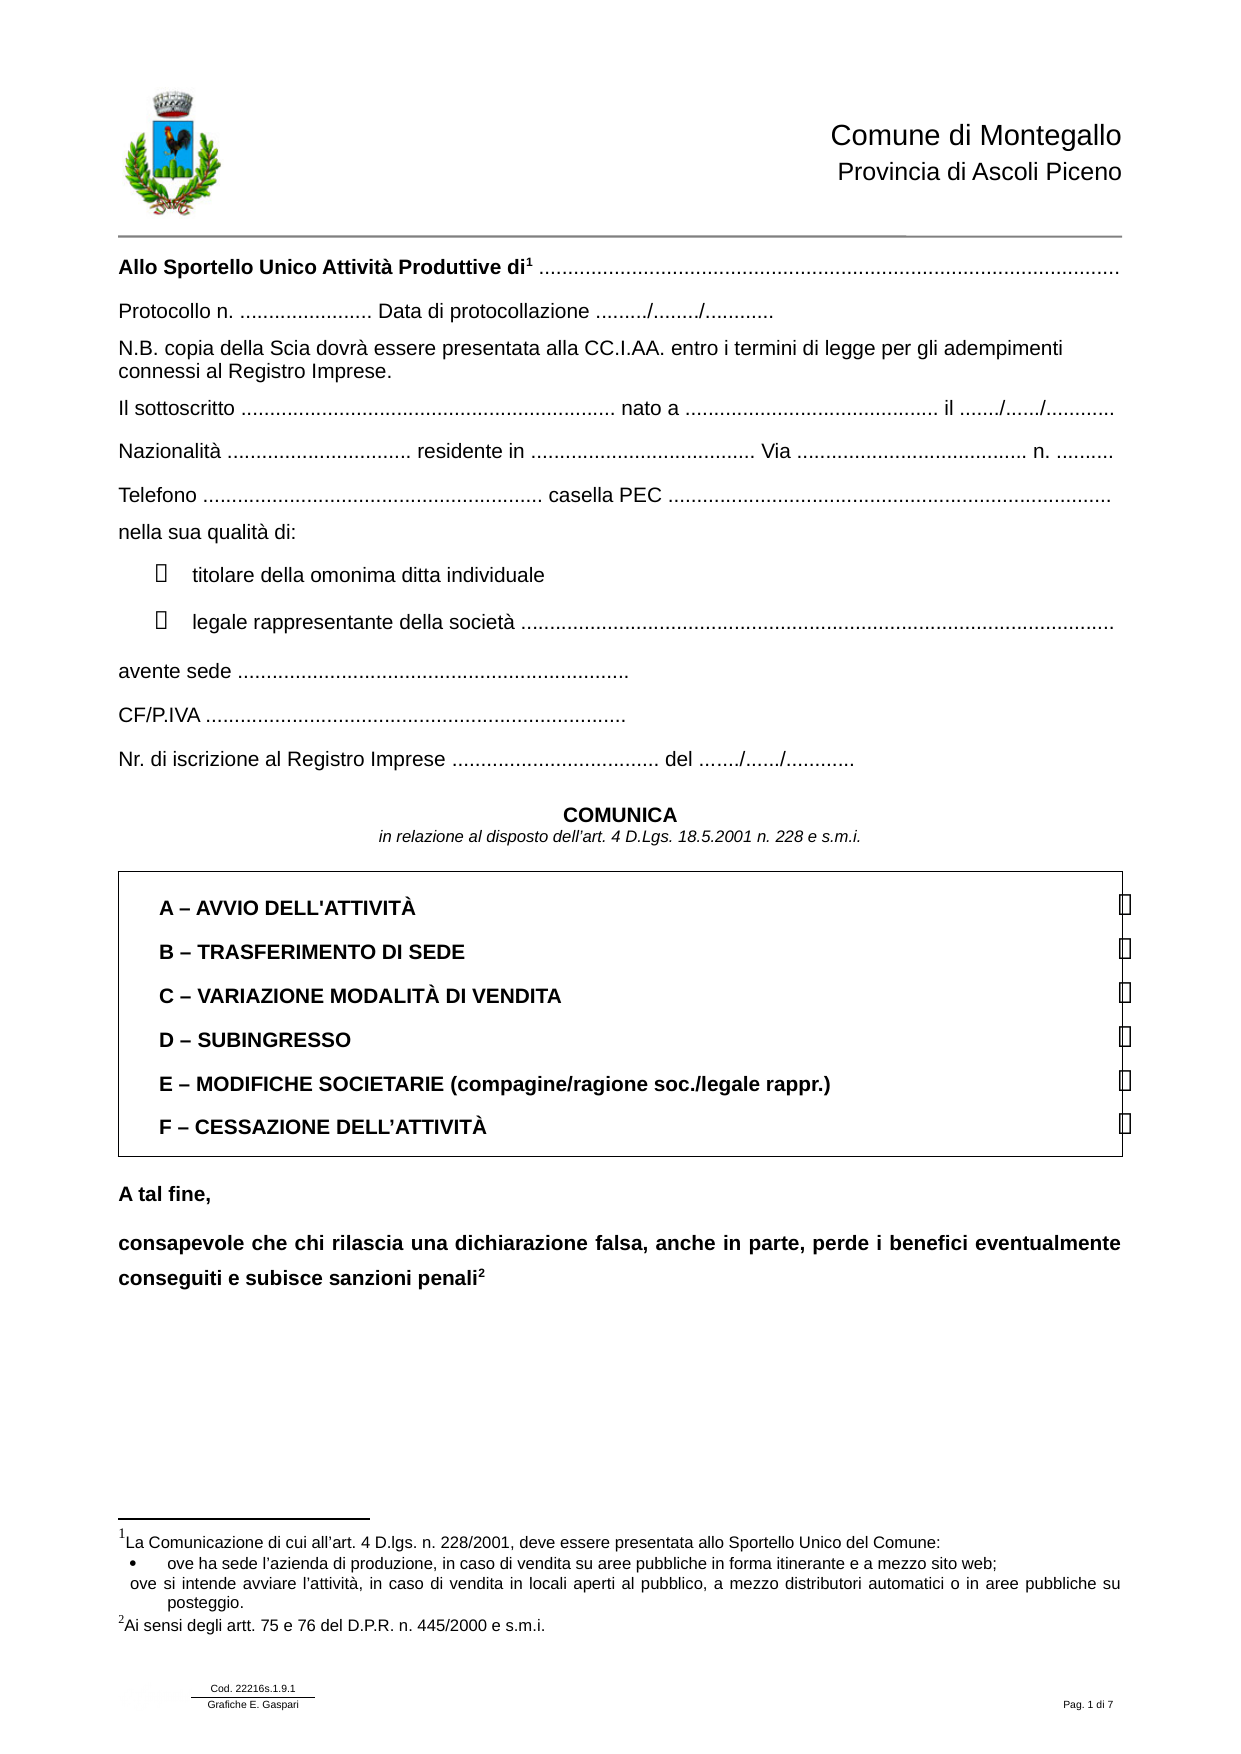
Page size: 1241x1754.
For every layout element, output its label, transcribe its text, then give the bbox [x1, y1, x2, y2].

list ove ha sede l’azienda di produzione, in caso di vendita su aree pubbliche in forma itinerante e a mezzo sito web; [130, 1554, 1122, 1573]
picture [122, 87, 224, 219]
text Provincia di Ascoli Piceno [224, 157, 1122, 185]
text Nazionalità ................................ residente in ....................................... Via ........................................ n. .......... [118, 439, 1122, 463]
table_header A – AVVIO DELL'ATTIVITÀ  B – TRASFERIMENTO DI SEDE  C – VARIAZIONE MODALITÀ DI VENDITA  D – SUBINGRESSO  E – MODIFICHE SOCIETARIE (compagine/ragione soc./legale rappr.)  F – CESSAZIONE DELL’ATTIVITÀ  [119, 872, 1122, 1156]
text Ai sensi degli artt. 75 e 76 del D.P.R. n. 445/2000 e s.m.i. [118, 1612, 1122, 1636]
text La Comunicazione di cui all’art. 4 D.lgs. n. 228/2001, deve essere presentata allo Sportello Unico del Comune: [118, 1525, 1122, 1554]
text Nr. di iscrizione al Registro Imprese .................................... del ......./....../............ [118, 747, 1122, 771]
text  titolare della omonima ditta individuale [153, 556, 1122, 590]
text consapevole che chi rilascia una dichiarazione falsa, anche in parte, perde i benefici eventualmente conseguiti e subisce sanzioni penali [118, 1230, 1122, 1290]
text Telefono ........................................................... casella PEC ............................................................................. [118, 483, 1122, 507]
text avente sede .................................................................... [118, 659, 1122, 683]
text Comune di Montegallo [224, 118, 1122, 152]
text Il sottoscritto ................................................................. nato a ............................................ il ......./....../............ [118, 396, 1122, 420]
text N.B. copia della Scia dovrà essere presentata alla CC.I.AA. entro i termini di legge per gli adempimenti connessi al Registro Imprese. [118, 335, 1122, 383]
text  legale rappresentante della società ....................................................................................................... [153, 602, 1122, 637]
text Protocollo n. ....................... Data di protocollazione ........./......../............ [118, 299, 1122, 323]
text nella sua qualità di: [118, 519, 1122, 543]
text Allo Sportello Unico Attività Produttive di [118, 255, 1122, 279]
text COMUNICA [118, 803, 1122, 827]
text ove si intende avviare l’attività, in caso di vendita in locali aperti al pubblico, a mezzo distributori automatici o in aree pubbliche su posteggio. [130, 1573, 1122, 1612]
text in relazione al disposto dell’art. 4 D.Lgs. 18.5.2001 n. 228 e s.m.i. [118, 827, 1122, 846]
text CF/P.IVA ......................................................................... [118, 703, 1122, 727]
text A tal fine, [118, 1182, 1122, 1206]
